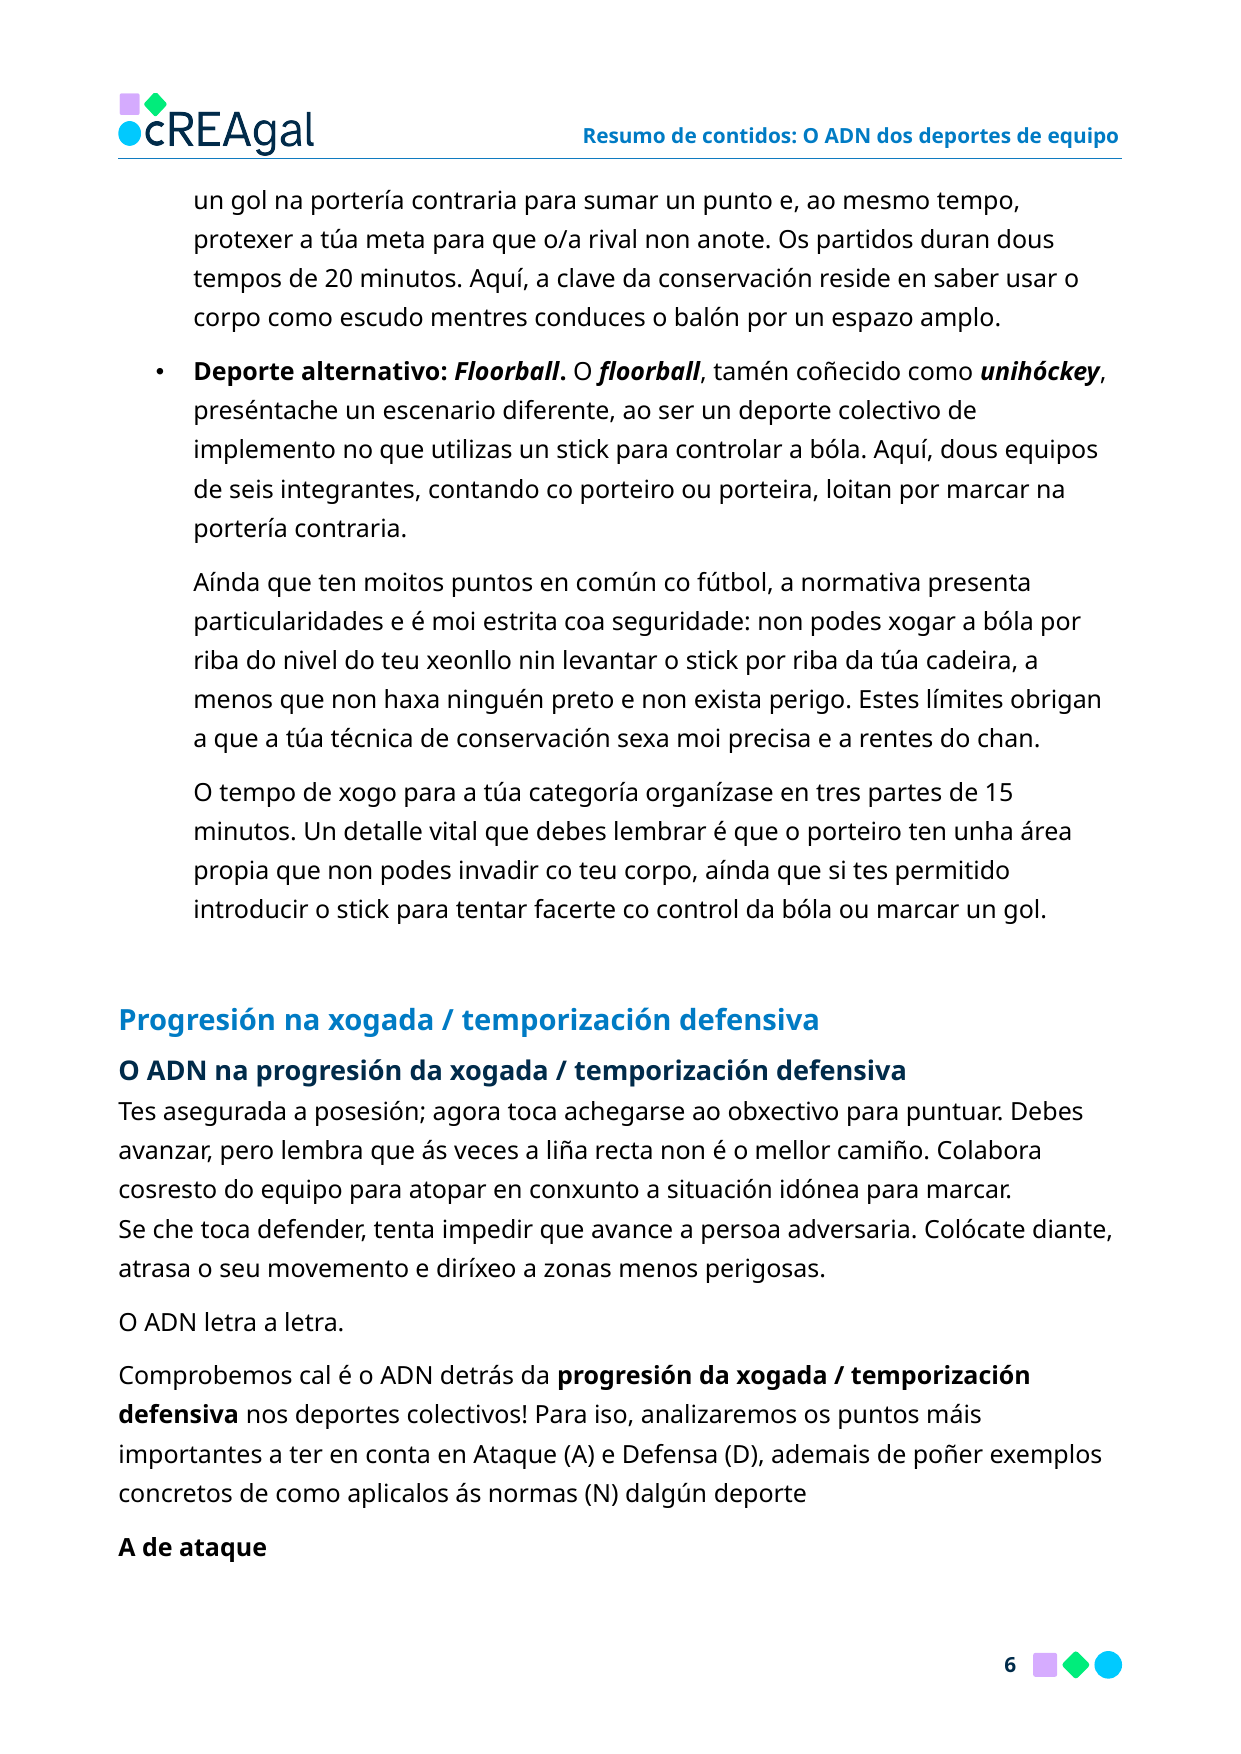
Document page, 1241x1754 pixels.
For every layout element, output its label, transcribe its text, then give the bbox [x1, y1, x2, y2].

text Tes asegurada a posesión; agora toca achegarse ao obxectivo para puntuar. Debes avanzar, pero lembra que ás veces a liña recta non é o mellor camiño. Colabora cosresto do equipo para atopar en conxunto a situación idónea para marcar. [118, 1094, 1122, 1206]
text A de ataque [118, 1529, 1122, 1563]
list Aínda que ten moitos puntos en común co fútbol, a normativa presenta particularidades e é moi estrita coa seguridade: non podes xogar a bóla por riba do nivel do teu xeonllo nin levantar o stick por riba da túa cadeira, a menos que non haxa ninguén preto e non exista perigo. Estes límites obrigan a que a túa técnica de conservación sexa moi precisa e a rentes do chan. [156, 564, 1122, 755]
text Comprobemos cal é o ADN detrás da progresión da xogada / temporización defensiva nos deportes colectivos! Para iso, analizaremos os puntos máis importantes a ter en conta en Ataque (A) e Defensa (D), ademais de poñer exemplos concretos de como aplicalos ás normas (N) dalgún deporte [118, 1358, 1122, 1509]
text O ADN letra a letra. [118, 1304, 1122, 1338]
picture [118, 93, 314, 156]
list Deporte alternativo: Floorball. O floorball, tamén coñecido como unihóckey, preséntache un escenario diferente, ao ser un deporte colectivo de implemento no que utilizas un stick para controlar a bóla. Aquí, dous equipos de seis integrantes, contando co porteiro ou porteira, loitan por marcar na portería contraria. [156, 354, 1122, 544]
subtitle Progresión na xogada / temporización defensiva [118, 999, 1122, 1039]
list O tempo de xogo para a túa categoría organízase en tres partes de 15 minutos. Un detalle vital que debes lembrar é que o porteiro ten unha área propia que non podes invadir co teu corpo, aínda que si tes permitido introducir o stick para tentar facerte co control da bóla ou marcar un gol. [156, 774, 1122, 926]
subtitle O ADN na progresión da xogada / temporización defensiva [118, 1051, 1122, 1088]
text Se che toca defender, tenta impedir que avance a persoa adversaria. Colócate diante, atrasa o seu movemento e diríxeo a zonas menos perigosas. [118, 1211, 1122, 1284]
list un gol na portería contraria para sumar un punto e, ao mesmo tempo, protexer a túa meta para que o/a rival non anote. Os partidos duran dous tempos de 20 minutos. Aquí, a clave da conservación reside en saber usar o corpo como escudo mentres conduces o balón por un espazo amplo. [156, 182, 1122, 334]
